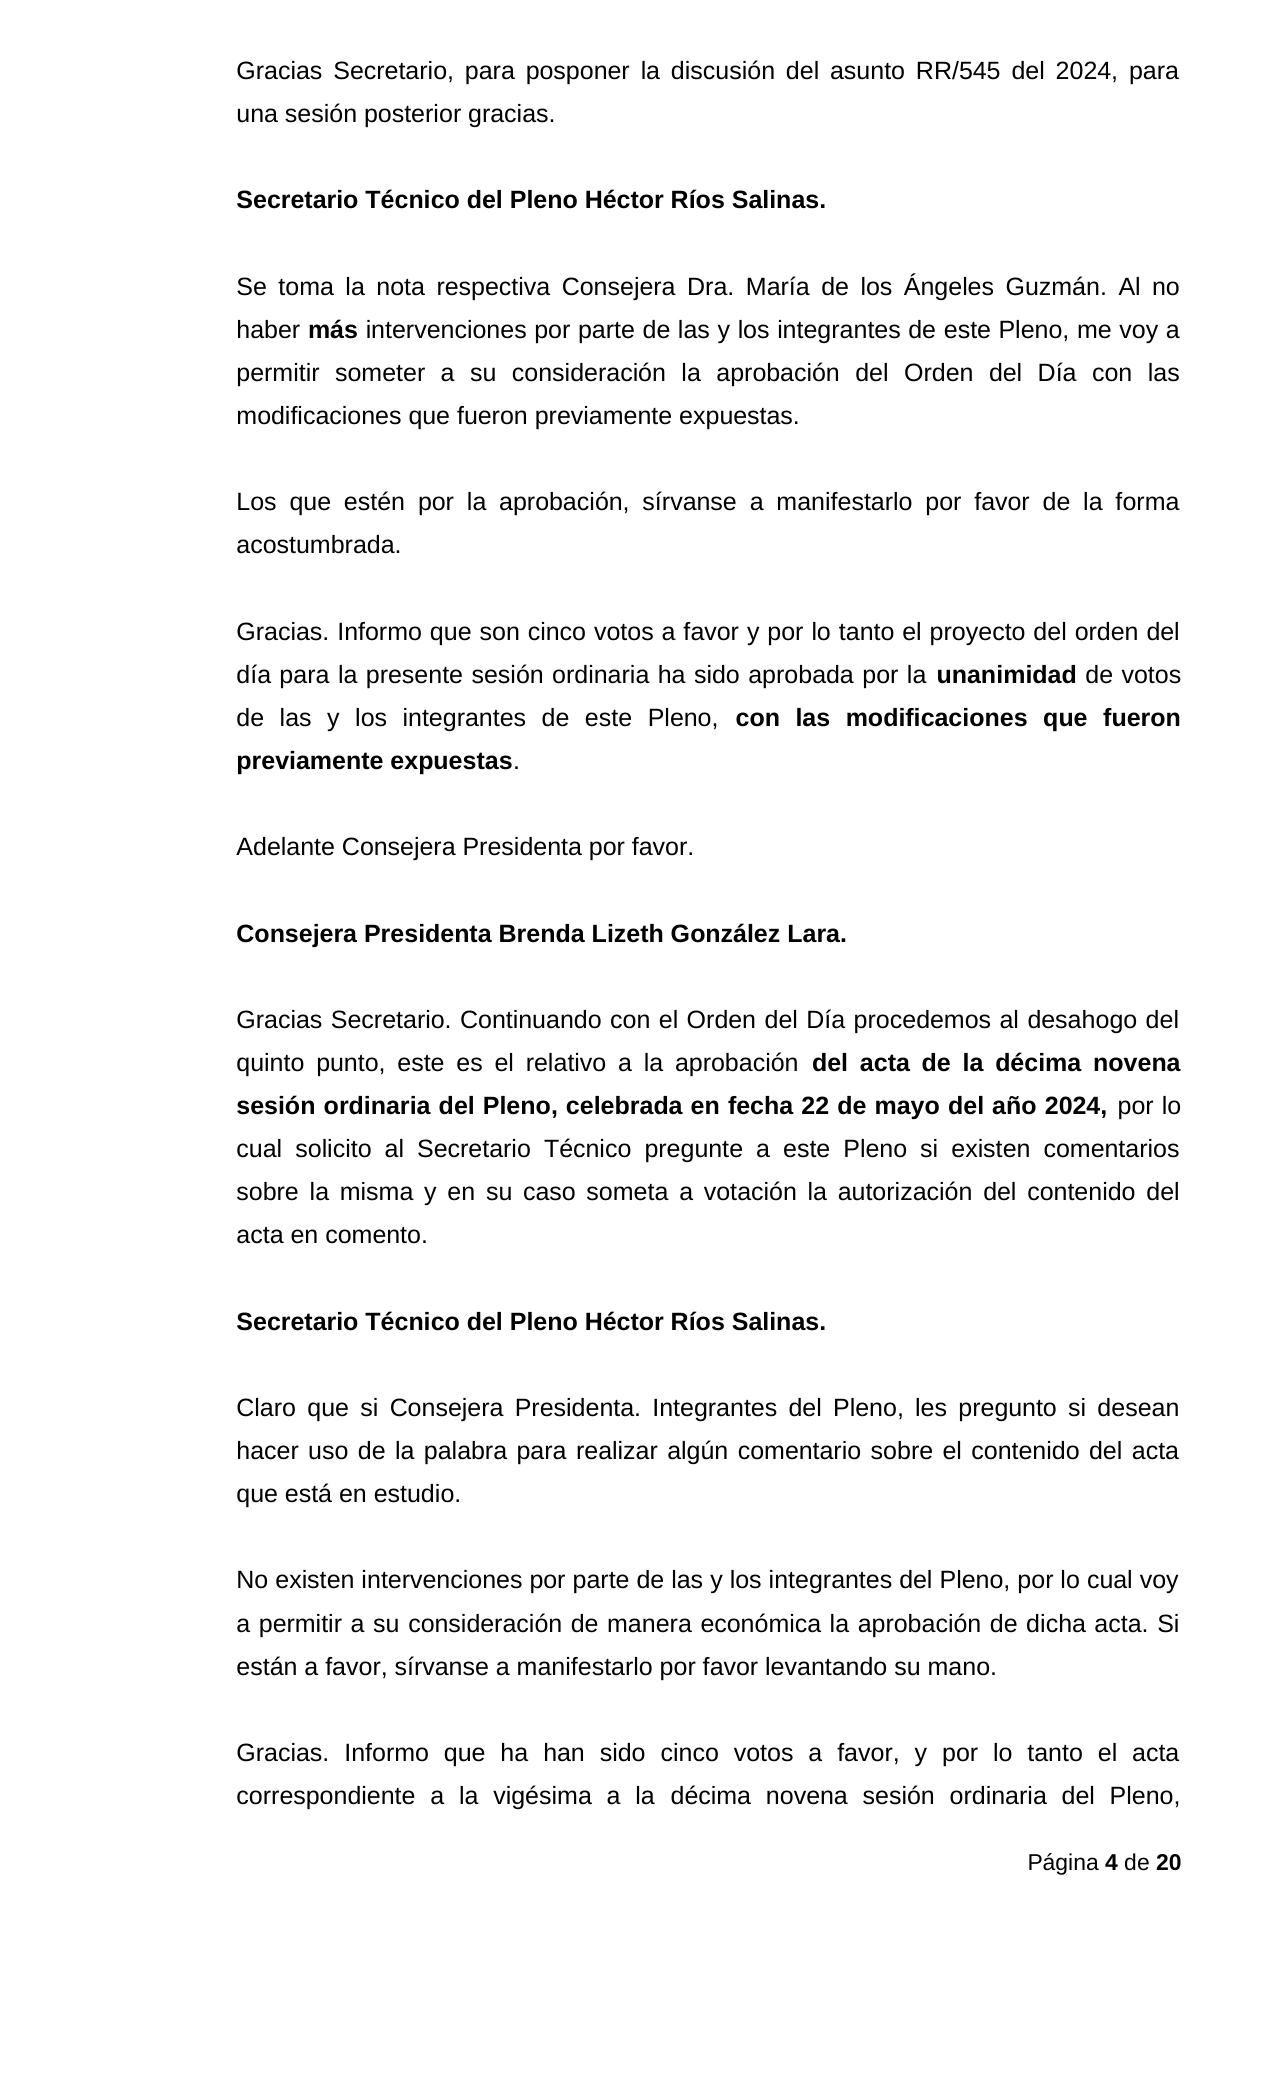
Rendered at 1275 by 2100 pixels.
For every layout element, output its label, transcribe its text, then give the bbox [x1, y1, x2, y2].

text Gracias Secretario. Continuando con el Orden del Día procedemos al desahogo del quinto punto, este es el relativo a la aprobación del acta de la décima novena sesión ordinaria del Pleno, celebrada en fecha 22 de mayo del año 2024, por lo cual solicito al Secretario Técnico pregunte a este Pleno si existen comentarios sobre la misma y en su caso someta a votación la autorización del contenido del acta en comento. [236, 1005, 1181, 1249]
text Claro que si Consejera Presidenta. Integrantes del Pleno, les pregunto si desean hacer uso de la palabra para realizar algún comentario sobre el contenido del acta que está en estudio. [236, 1393, 1181, 1508]
text Secretario Técnico del Pleno Héctor Ríos Salinas. [236, 1307, 1181, 1336]
text Gracias. Informo que ha han sido cinco votos a favor, y por lo tanto el acta correspondiente a la vigésima a la décima novena sesión ordinaria del Pleno, [236, 1738, 1181, 1810]
text Secretario Técnico del Pleno Héctor Ríos Salinas. [236, 186, 1181, 214]
text Gracias Secretario, para posponer la discusión del asunto RR/545 del 2024, para una sesión posterior gracias. [236, 56, 1181, 128]
text Adelante Consejera Presidenta por favor. [236, 832, 1181, 861]
text No existen intervenciones por parte de las y los integrantes del Pleno, por lo cual voy a permitir a su consideración de manera económica la aprobación de dicha acta. Si están a favor, sírvanse a manifestarlo por favor levantando su mano. [236, 1566, 1181, 1681]
text Los que estén por la aprobación, sírvanse a manifestarlo por favor de la forma acostumbrada. [236, 487, 1181, 559]
text Gracias. Informo que son cinco votos a favor y por lo tanto el proyecto del orden del día para la presente sesión ordinaria ha sido aprobada por la unanimidad de votos de las y los integrantes de este Pleno, con las modificaciones que fueron previamente expuestas. [236, 617, 1181, 775]
text Consejera Presidenta Brenda Lizeth González Lara. [236, 919, 1181, 947]
text Se toma la nota respectiva Consejera Dra. María de los Ángeles Guzmán. Al no haber más intervenciones por parte de las y los integrantes de este Pleno, me voy a permitir someter a su consideración la aprobación del Orden del Día con las modificaciones que fueron previamente expuestas. [236, 272, 1181, 430]
